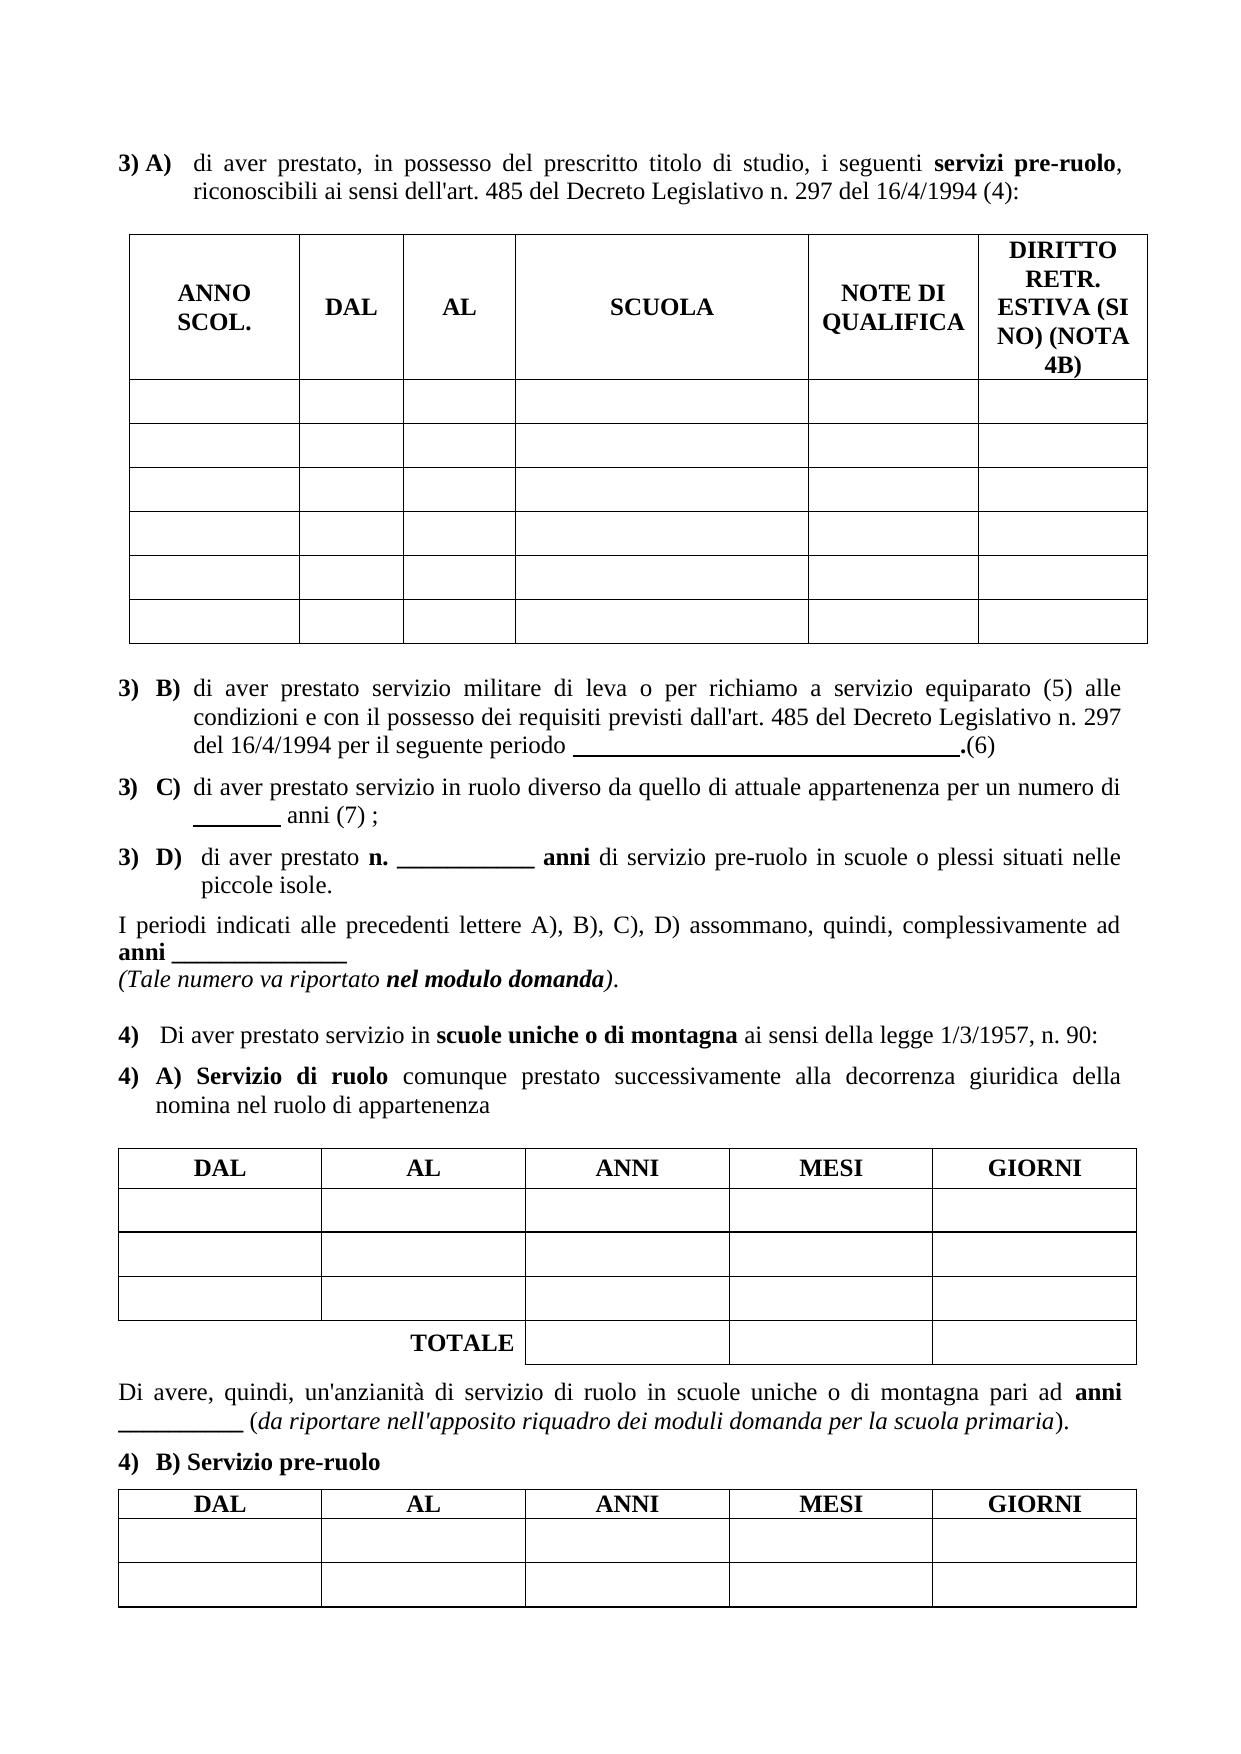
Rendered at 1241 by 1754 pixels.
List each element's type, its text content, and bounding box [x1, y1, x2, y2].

table_cell [933, 1519, 1136, 1562]
table_cell [300, 556, 403, 599]
table_cell [516, 512, 808, 555]
table_cell [130, 512, 299, 555]
table_cell [404, 380, 515, 423]
table_cell [933, 1563, 1136, 1606]
table_header AL [404, 235, 515, 379]
table_cell [119, 1233, 321, 1276]
table_cell [526, 1277, 729, 1319]
table_cell [516, 556, 808, 599]
table_header AL [322, 1490, 525, 1518]
table_header DAL [119, 1490, 321, 1518]
table_cell [979, 600, 1147, 643]
table_header ANNI [526, 1490, 729, 1518]
text 4) A) Servizio di ruolo comunque prestato successivamente alla decorrenza giuridica della nomina nel ruolo di appartenenza [118, 1061, 1122, 1119]
table_cell [979, 512, 1147, 555]
table_cell [300, 468, 403, 511]
table_header DAL [300, 235, 403, 379]
table_cell [516, 600, 808, 643]
table_cell [119, 1277, 321, 1319]
table_header ANNI [526, 1149, 729, 1187]
table_cell [130, 468, 299, 511]
table_cell [300, 380, 403, 423]
text 3) D) di aver prestato n. ___________ anni di servizio pre-ruolo in scuole o plessi situati nelle piccole isole. [118, 842, 1122, 899]
table_cell [322, 1277, 525, 1319]
table_cell [322, 1189, 525, 1231]
text 3) c) di aver prestato servizio in ruolo diverso da quello di attuale appartenenza per un numero di _______ anni (7) ; [118, 772, 1122, 829]
table_cell [516, 468, 808, 511]
table_cell [730, 1563, 932, 1606]
table_cell [404, 556, 515, 599]
text Di avere, quindi, un'anzianità di servizio di ruolo in scuole uniche o di montagna pari ad anni __________ (da riportare nell'apposito riquadro dei moduli domanda per la scuola primaria). [118, 1377, 1122, 1435]
table_cell [809, 600, 978, 643]
table_cell [933, 1321, 1136, 1364]
table_cell [322, 1563, 525, 1606]
table_cell [809, 512, 978, 555]
table_cell [130, 600, 299, 643]
table_cell [979, 380, 1147, 423]
table_header AL [322, 1149, 525, 1187]
table_cell [933, 1189, 1136, 1231]
table_header SCUOLA [516, 235, 808, 379]
table_header GIORNI [933, 1490, 1136, 1518]
table_cell [809, 424, 978, 467]
table_header DAL [119, 1149, 321, 1187]
table_cell [404, 600, 515, 643]
table_header ANNO SCOL. [130, 235, 299, 379]
table_cell [300, 600, 403, 643]
table_cell [730, 1233, 932, 1276]
table_cell [526, 1189, 729, 1231]
text 3) B) di aver prestato servizio militare di leva o per richiamo a servizio equiparato (5) alle condizioni e con il possesso dei re­quisiti previsti dall'art. 485 del Decreto Legislativo n. 297 del 16/4/1994 per il seguente periodo .(6) [118, 673, 1122, 759]
table_cell [322, 1233, 525, 1276]
table_cell [130, 556, 299, 599]
text (Tale numero va riportato nel modulo domanda). [118, 966, 1122, 993]
table_cell [809, 556, 978, 599]
table_cell [404, 468, 515, 511]
table_cell [130, 424, 299, 467]
table_header DIRITTO RETR. ESTIVA (SI NO) (NOTA 4B) [979, 235, 1147, 379]
text 4) Di aver prestato servizio in scuole uniche o di montagna ai sensi della legge 1/3/1957, n. 90: [118, 1020, 1122, 1049]
table_cell [404, 512, 515, 555]
table_header MESI [730, 1490, 932, 1518]
table_cell [933, 1233, 1136, 1276]
table_cell [516, 380, 808, 423]
table_cell TOTALE [118, 1321, 525, 1364]
table_header NOTE DI QUALIFICA [809, 235, 978, 379]
table_header GIORNI [933, 1149, 1136, 1187]
table_cell [730, 1189, 932, 1231]
table_cell [526, 1563, 729, 1606]
table_cell [300, 424, 403, 467]
table_cell [322, 1519, 525, 1562]
table_cell [119, 1519, 321, 1562]
table_cell [526, 1519, 729, 1562]
table_cell [730, 1321, 932, 1364]
table_cell [516, 424, 808, 467]
text I periodi indicati alle precedenti lettere A), B), C), D) assommano, quindi, complessivamente ad anni ______________ [118, 912, 1122, 966]
table_cell [119, 1189, 321, 1231]
table_header MESI [730, 1149, 932, 1187]
table_cell [119, 1563, 321, 1606]
text 3) A) di aver prestato, in possesso del prescritto titolo di studio, i seguenti servizi pre-ruolo, riconoscibili ai sensi dell'art. 485 del Decreto Legislativo n. 297 del 16/4/1994 (4): [118, 148, 1122, 205]
table_cell [809, 468, 978, 511]
table_cell [933, 1277, 1136, 1319]
table_cell [526, 1321, 729, 1364]
table_cell [979, 556, 1147, 599]
table_cell [809, 380, 978, 423]
table_cell [404, 424, 515, 467]
table_cell [979, 468, 1147, 511]
table_cell [730, 1519, 932, 1562]
table_cell [300, 512, 403, 555]
table_cell [130, 380, 299, 423]
table_cell [526, 1233, 729, 1276]
text 4) B) Servizio pre-ruolo [118, 1447, 1122, 1476]
table_cell [730, 1277, 932, 1319]
table_cell [979, 424, 1147, 467]
